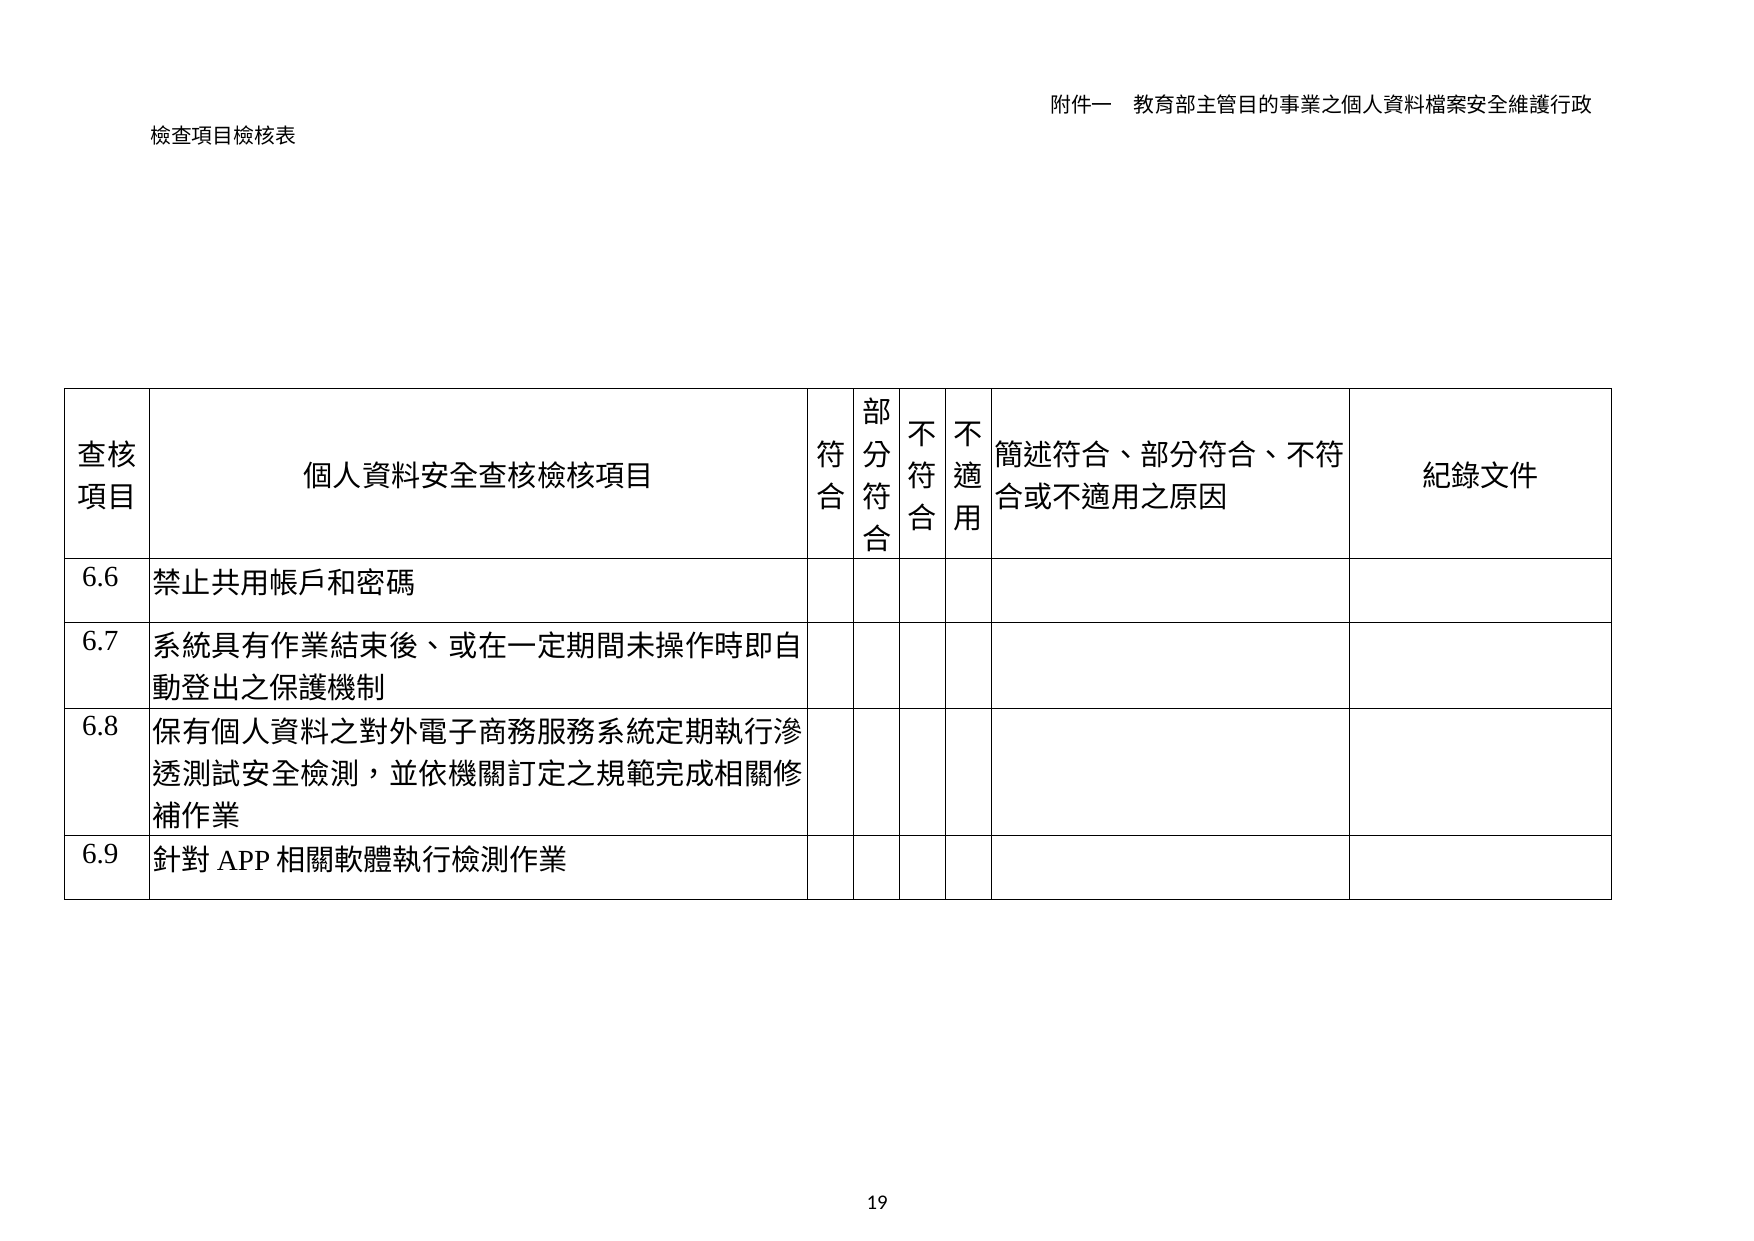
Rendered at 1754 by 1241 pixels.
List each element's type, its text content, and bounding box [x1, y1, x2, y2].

table_header 簡述符合、部分符合、不符合或不適用之原因 [992, 389, 1349, 558]
table_header 查核項目 [65, 389, 149, 558]
table_cell [992, 709, 1349, 835]
table_cell [1350, 623, 1611, 707]
table_header 符合 [808, 389, 853, 558]
table_cell [808, 836, 853, 899]
table_cell [65, 559, 149, 622]
table_cell [1350, 836, 1611, 899]
table_cell [1350, 709, 1611, 835]
table_header 紀錄文件 [1350, 389, 1611, 558]
table_cell [854, 623, 899, 707]
table_cell [854, 559, 899, 622]
table_cell 系統具有作業結束後、或在一定期間未操作時即自動登出之保護機制 [150, 623, 807, 707]
table_cell [808, 559, 853, 622]
table_cell [900, 709, 945, 835]
table_cell [946, 559, 991, 622]
table_cell [854, 709, 899, 835]
table_header 不符合 [900, 389, 945, 558]
table_cell [992, 559, 1349, 622]
table_header 部分符合 [854, 389, 899, 558]
table_cell [808, 623, 853, 707]
table_cell [1350, 559, 1611, 622]
table_header 個人資料安全查核檢核項目 [150, 389, 807, 558]
table_cell [946, 836, 991, 899]
table_cell [992, 836, 1349, 899]
table_cell [946, 709, 991, 835]
table_cell [854, 836, 899, 899]
table_cell [65, 836, 149, 899]
table_cell [65, 709, 149, 835]
table_cell 針對APP相關軟體執行檢測作業 [150, 836, 807, 899]
table_cell [992, 623, 1349, 707]
table_cell [808, 709, 853, 835]
table_cell [65, 623, 149, 707]
table_cell [900, 836, 945, 899]
table_cell 保有個人資料之對外電子商務服務系統定期執行滲透測試安全檢測，並依機關訂定之規範完成相關修補作業 [150, 709, 807, 835]
table_cell [900, 623, 945, 707]
table_cell 禁止共用帳戶和密碼 [150, 559, 807, 622]
table_cell [946, 623, 991, 707]
table_header 不適用 [946, 389, 991, 558]
table_cell [900, 559, 945, 622]
